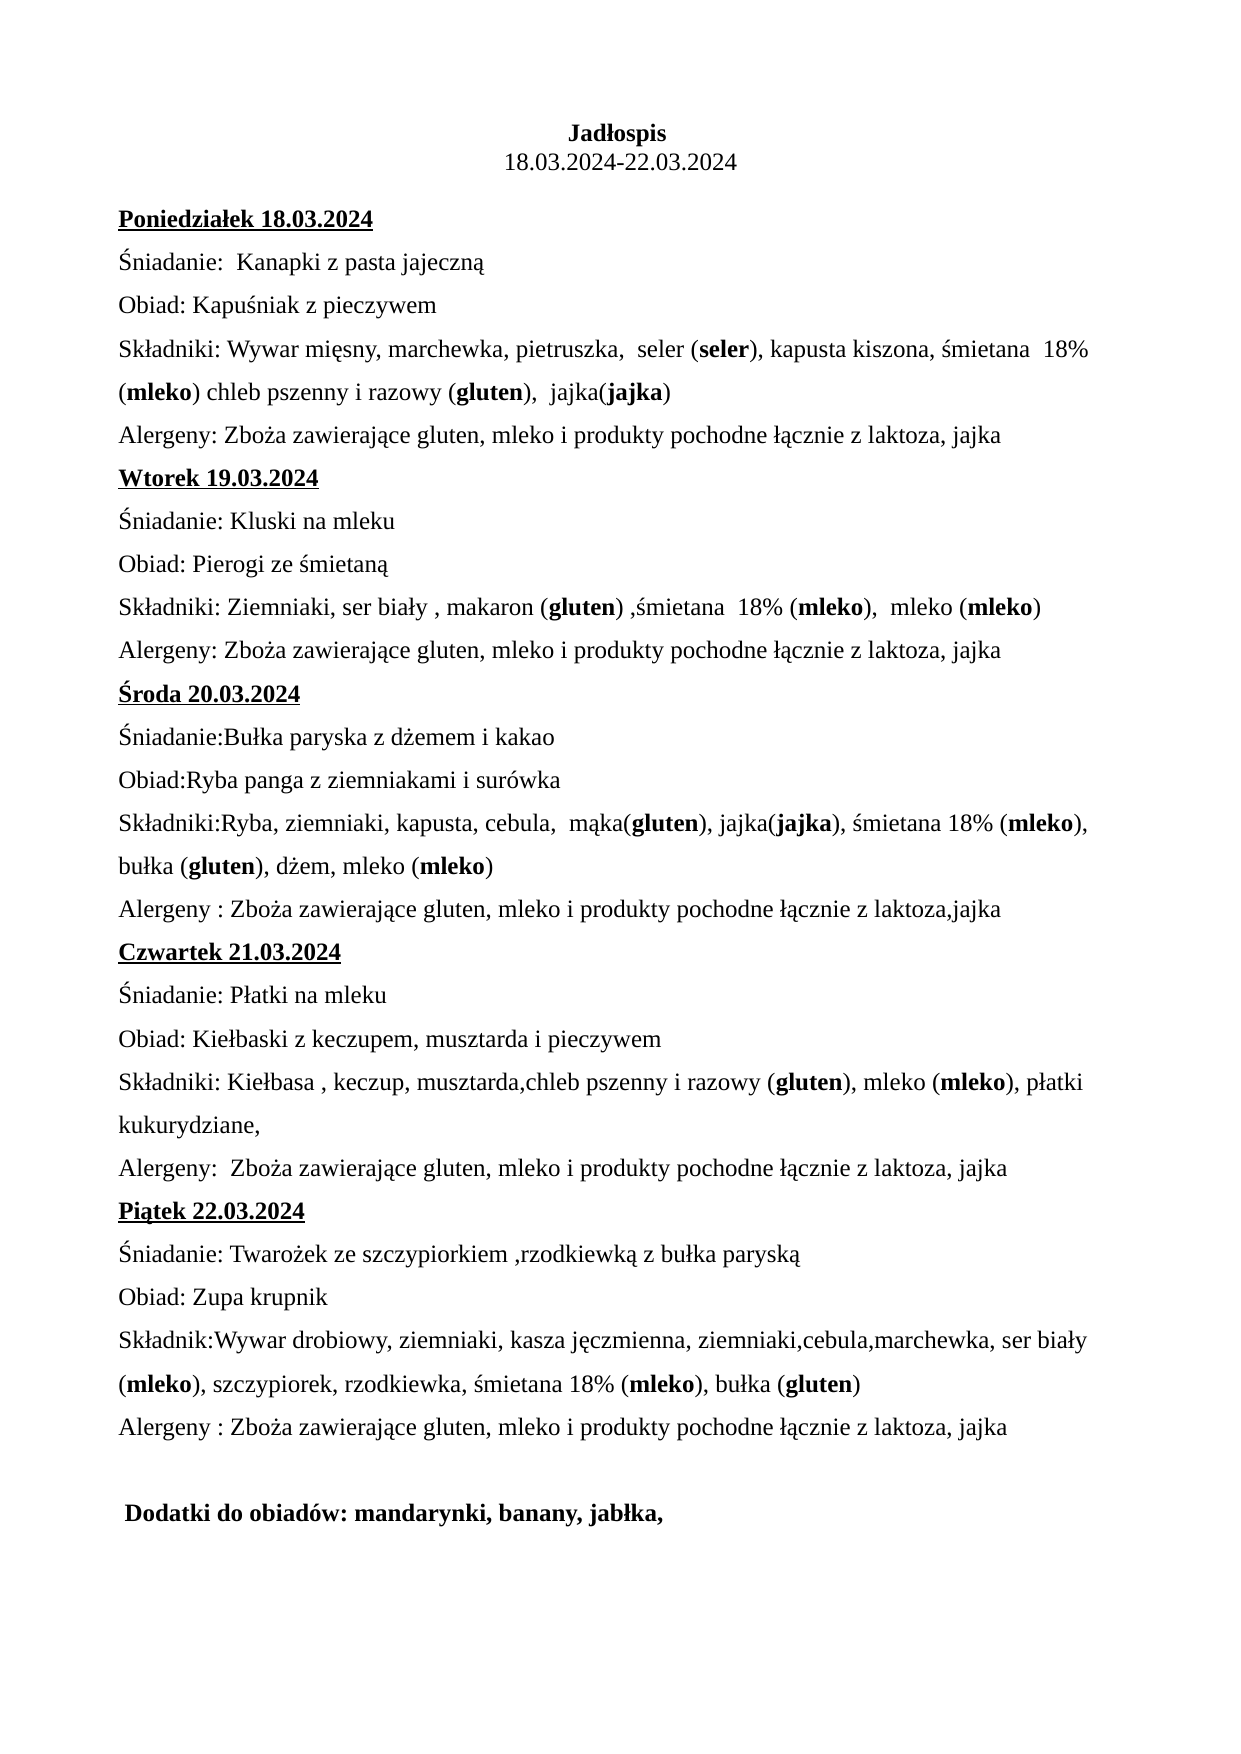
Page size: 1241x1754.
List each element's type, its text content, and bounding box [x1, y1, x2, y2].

text Alergeny: Zboża zawierające gluten, mleko i produkty pochodne łącznie z laktoza, jajka [118, 1153, 1122, 1182]
text Wtorek 19.03.2024 [118, 463, 1122, 492]
text Obiad: Kiełbaski z keczupem, musztarda i pieczywem [118, 1024, 1122, 1052]
text Dodatki do obiadów: mandarynki, banany, jabłka, [118, 1498, 1122, 1527]
text Poniedziałek 18.03.2024 [118, 204, 1122, 233]
text Składniki: Ziemniaki, ser biały , makaron (gluten) ,śmietana 18% (mleko), mleko (mleko) [118, 592, 1122, 621]
text Piątek 22.03.2024 [118, 1196, 1122, 1225]
text Śniadanie:Bułka paryska z dżemem i kakao [118, 722, 1122, 751]
text Jadłospis [118, 118, 1122, 147]
text Składniki: Kiełbasa , keczup, musztarda,chleb pszenny i razowy (gluten), mleko (mleko), płatki kukurydziane, [118, 1067, 1122, 1139]
text Alergeny : Zboża zawierające gluten, mleko i produkty pochodne łącznie z laktoza, jajka [118, 1412, 1122, 1441]
text Czwartek 21.03.2024 [118, 937, 1122, 966]
text Składnik:Wywar drobiowy, ziemniaki, kasza jęczmienna, ziemniaki,cebula,marchewka, ser biały (mleko), szczypiorek, rzodkiewka, śmietana 18% (mleko), bułka (gluten) [118, 1326, 1122, 1397]
text Śniadanie: Twarożek ze szczypiorkiem ,rzodkiewką z bułka paryską [118, 1239, 1122, 1268]
text Obiad: Zupa krupnik [118, 1282, 1122, 1311]
text Obiad: Pierogi ze śmietaną [118, 549, 1122, 578]
text Środa 20.03.2024 [118, 679, 1122, 707]
text Obiad: Kapuśniak z pieczywem [118, 291, 1122, 319]
text Śniadanie: Płatki na mleku [118, 981, 1122, 1009]
text Śniadanie: Kluski na mleku [118, 506, 1122, 535]
text 18.03.2024-22.03.2024 [118, 147, 1122, 176]
text Śniadanie: Kanapki z pasta jajeczną [118, 247, 1122, 276]
text Składniki: Wywar mięsny, marchewka, pietruszka, seler (seler), kapusta kiszona, śmietana 18% (mleko) chleb pszenny i razowy (gluten), jajka(jajka) [118, 334, 1122, 406]
text Alergeny: Zboża zawierające gluten, mleko i produkty pochodne łącznie z laktoza, jajka [118, 636, 1122, 664]
text Obiad:Ryba panga z ziemniakami i surówka [118, 765, 1122, 794]
text Składniki:Ryba, ziemniaki, kapusta, cebula, mąka(gluten), jajka(jajka), śmietana 18% (mleko), bułka (gluten), dżem, mleko (mleko) [118, 808, 1122, 880]
text Alergeny : Zboża zawierające gluten, mleko i produkty pochodne łącznie z laktoza,jajka [118, 894, 1122, 923]
text Alergeny: Zboża zawierające gluten, mleko i produkty pochodne łącznie z laktoza, jajka [118, 420, 1122, 449]
